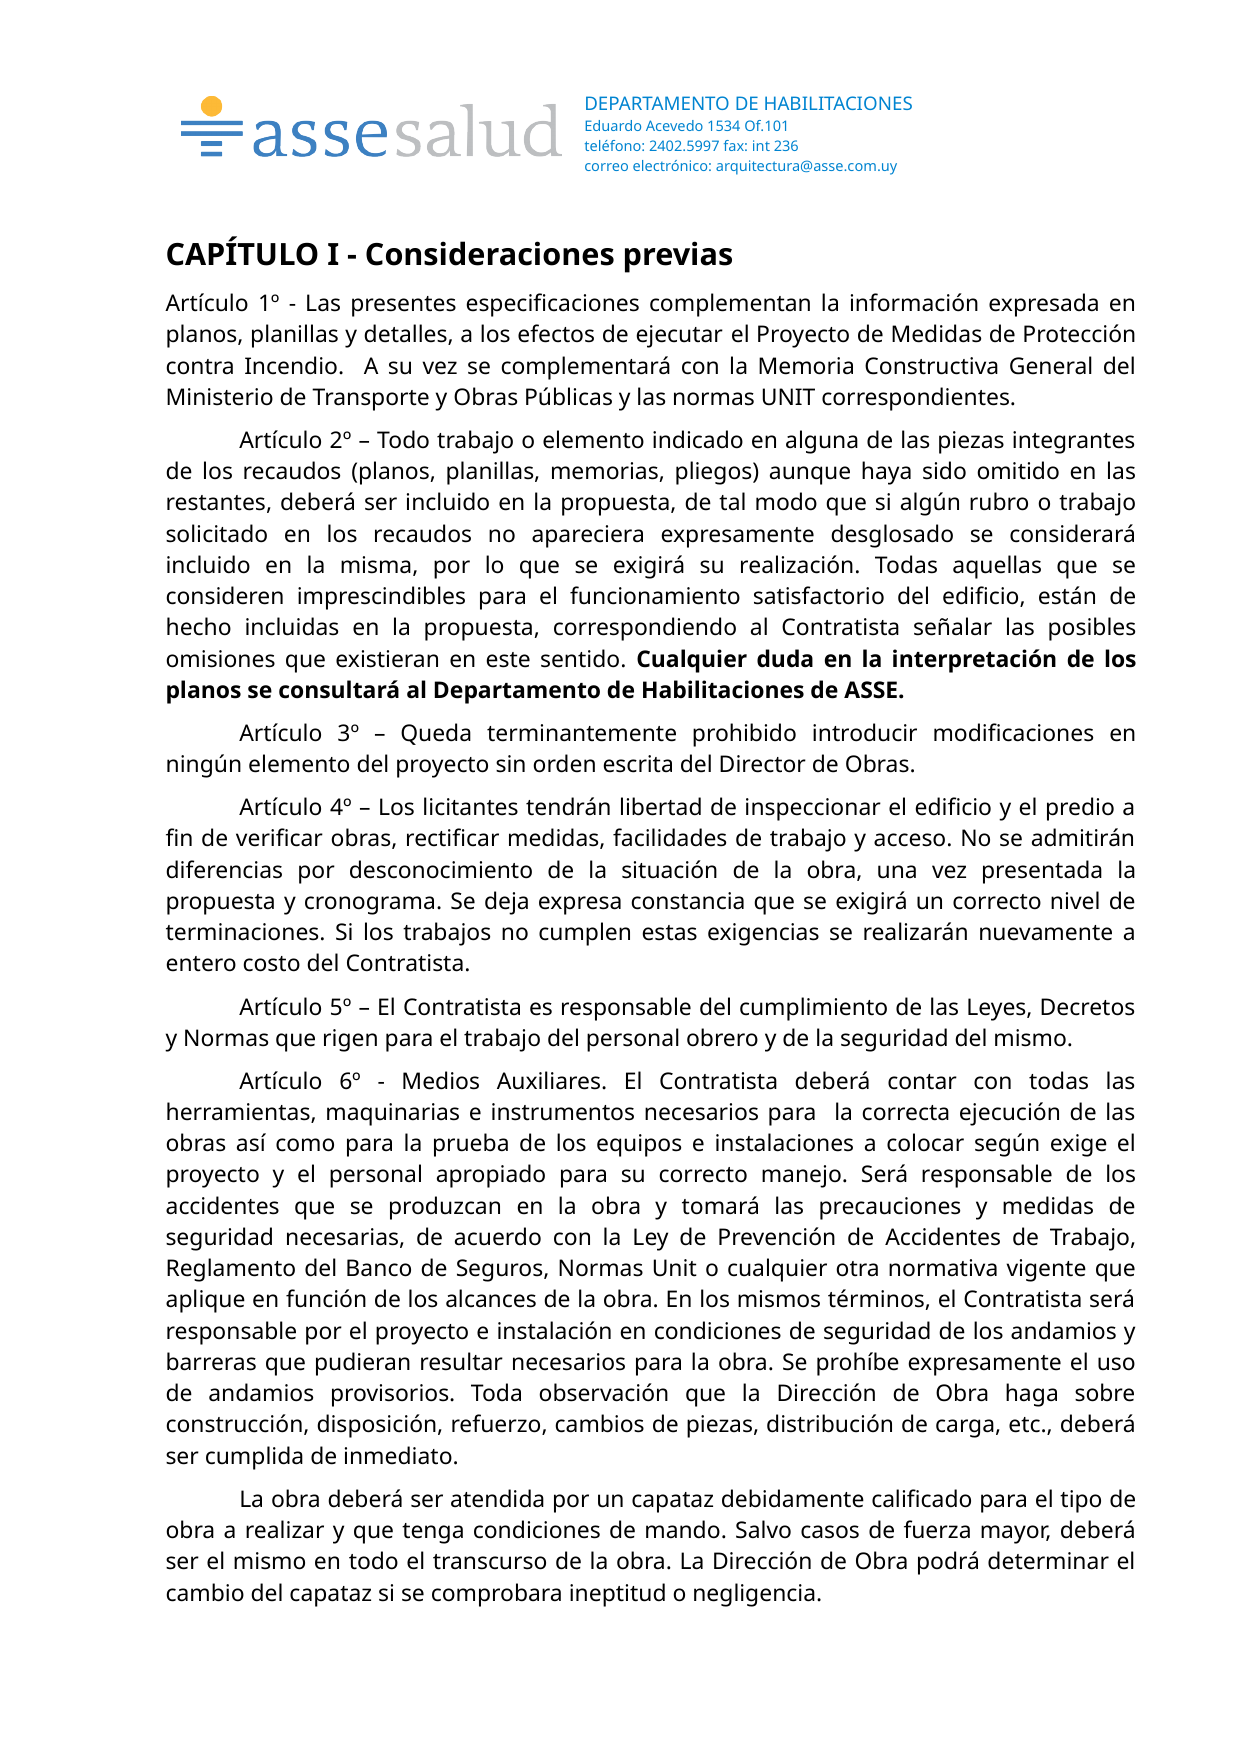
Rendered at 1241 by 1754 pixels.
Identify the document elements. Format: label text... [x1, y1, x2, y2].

text Artículo 4º – Los licitantes tendrán libertad de inspeccionar el edificio y el predio a fin de verificar obras, rectificar medidas, facilidades de trabajo y acceso. No se admitirán diferencias por desconocimiento de la situación de la obra, una vez presentada la propuesta y cronograma. Se deja expresa constancia que se exigirá un correcto nivel de terminaciones. Si los trabajos no cumplen estas exigencias se realizarán nuevamente a entero costo del Contratista. [165, 791, 1137, 979]
subtitle CAPÍTULO I - Consideraciones previas [165, 233, 1137, 274]
picture [181, 96, 562, 157]
text Artículo 3º – Queda terminantemente prohibido introducir modificaciones en ningún elemento del proyecto sin orden escrita del Director de Obras. [165, 717, 1137, 779]
text Artículo 2º – Todo trabajo o elemento indicado en alguna de las piezas integrantes de los recaudos (planos, planillas, memorias, pliegos) aunque haya sido omitido en las restantes, deberá ser incluido en la propuesta, de tal modo que si algún rubro o trabajo solicitado en los recaudos no apareciera expresamente desglosado se considerará incluido en la misma, por lo que se exigirá su realización. Todas aquellas que se consideren imprescindibles para el funcionamiento satisfactorio del edificio, están de hecho incluidas en la propuesta, correspondiendo al Contratista señalar las posibles omisiones que existieran en este sentido. Cualquier duda en la interpretación de los planos se consultará al Departamento de Habilitaciones de ASSE. [165, 424, 1137, 705]
text Artículo 1º - Las presentes especificaciones complementan la información expresada en planos, planillas y detalles, a los efectos de ejecutar el Proyecto de Medidas de Protección contra Incendio. A su vez se complementará con la Memoria Constructiva General del Ministerio de Transporte y Obras Públicas y las normas UNIT correspondientes. [165, 287, 1137, 412]
text Artículo 5º – El Contratista es responsable del cumplimiento de las Leyes, Decretos y Normas que rigen para el trabajo del personal obrero y de la seguridad del mismo. [165, 990, 1137, 1053]
text Artículo 6º - Medios Auxiliares. El Contratista deberá contar con todas las herramientas, maquinarias e instrumentos necesarios para la correcta ejecución de las obras así como para la prueba de los equipos e instalaciones a colocar según exige el proyecto y el personal apropiado para su correcto manejo. Será responsable de los accidentes que se produzcan en la obra y tomará las precauciones y medidas de seguridad necesarias, de acuerdo con la Ley de Prevención de Accidentes de Trabajo, Reglamento del Banco de Seguros, Normas Unit o cualquier otra normativa vigente que aplique en función de los alcances de la obra. En los mismos términos, el Contratista será responsable por el proyecto e instalación en condiciones de seguridad de los andamios y barreras que pudieran resultar necesarios para la obra. Se prohíbe expresamente el uso de andamios provisorios. Toda observación que la Dirección de Obra haga sobre construcción, disposición, refuerzo, cambios de piezas, distribución de carga, etc., deberá ser cumplida de inmediato. [165, 1065, 1137, 1471]
text La obra deberá ser atendida por un capataz debidamente calificado para el tipo de obra a realizar y que tenga condiciones de mando. Salvo casos de fuerza mayor, deberá ser el mismo en todo el transcurso de la obra. La Dirección de Obra podrá determinar el cambio del capataz si se comprobara ineptitud o negligencia. [165, 1483, 1137, 1608]
